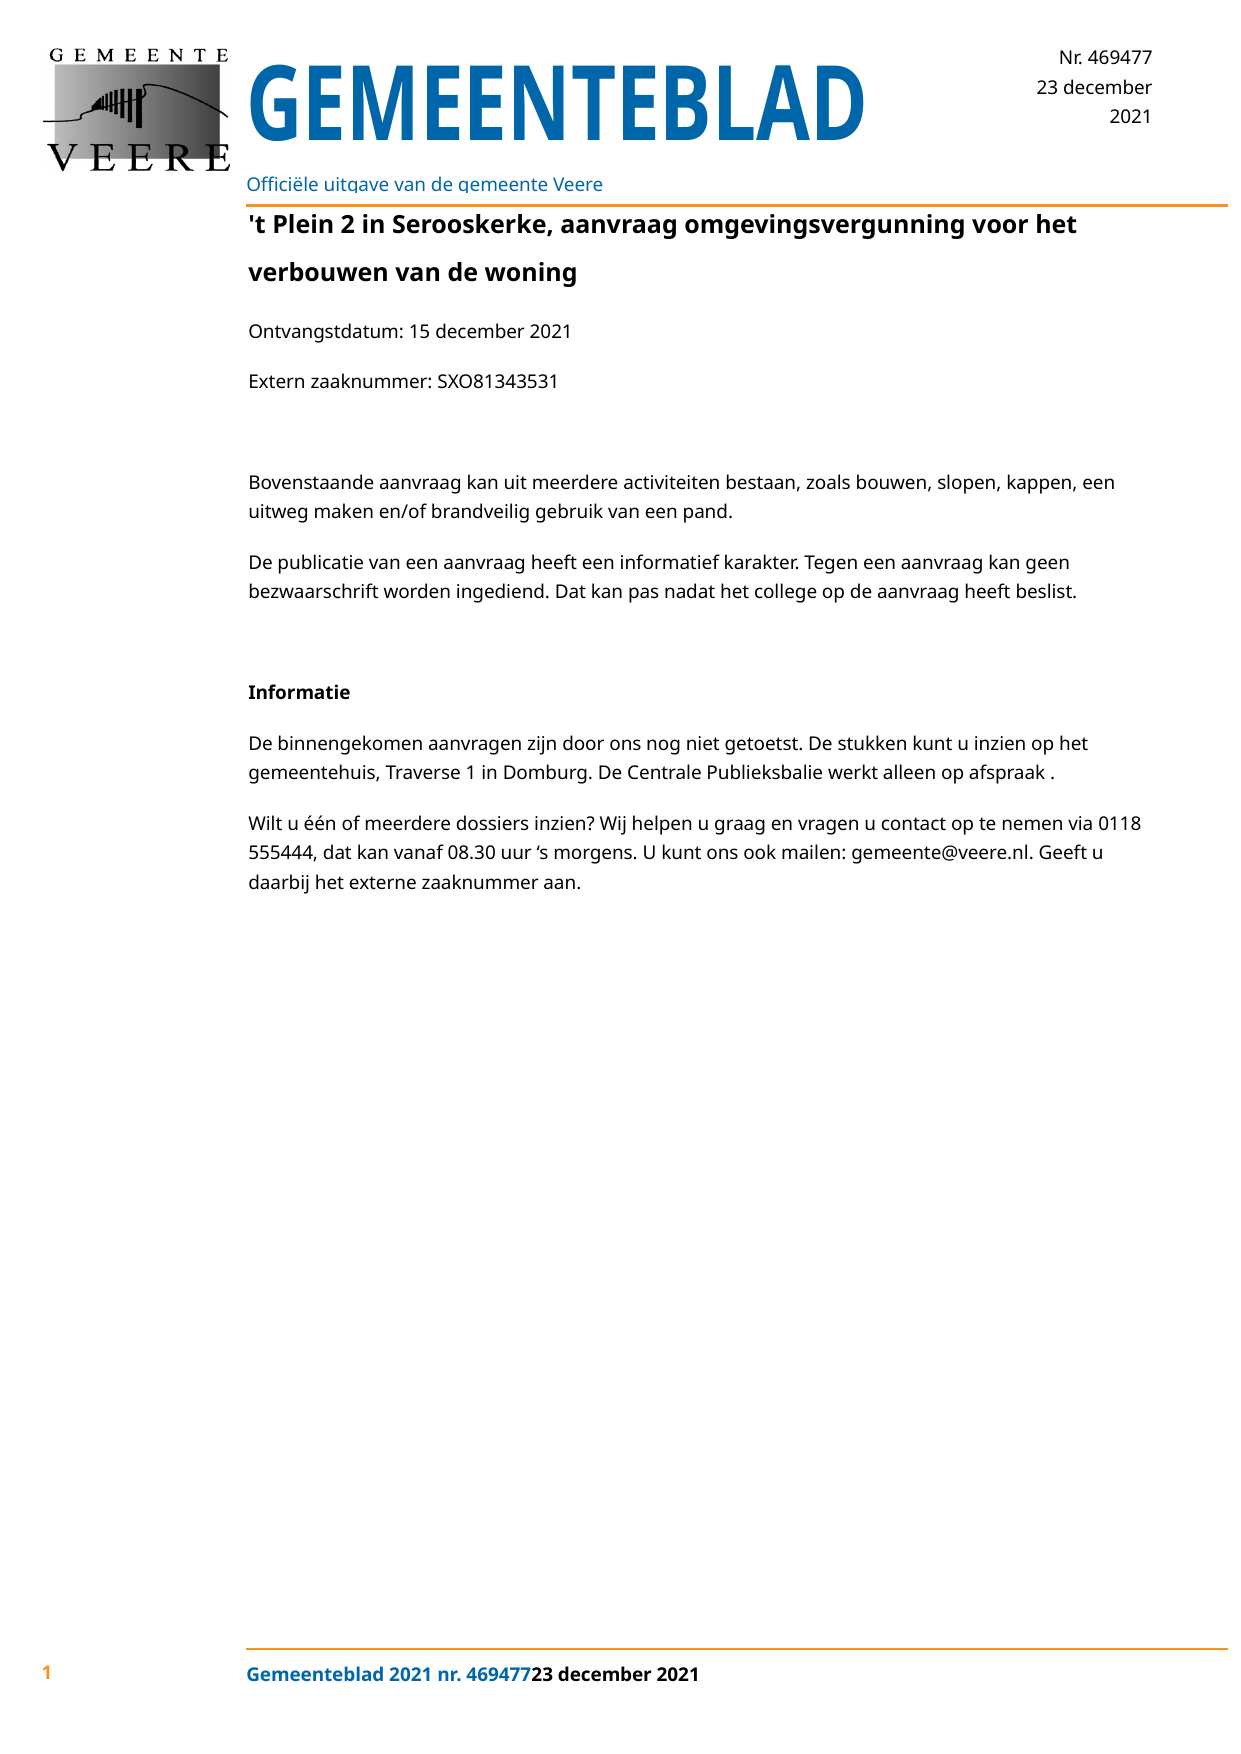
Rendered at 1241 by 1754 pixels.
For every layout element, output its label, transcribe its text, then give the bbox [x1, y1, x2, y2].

text Informatie [248, 679, 1152, 705]
text Bovenstaande aanvraag kan uit meerdere activiteiten bestaan, zoals bouwen, slopen, kappen, een uitweg maken en/of brandveilig gebruik van een pand. [248, 469, 1152, 524]
text De publicatie van een aanvraag heeft een informatief karakter. Tegen een aanvraag kan geen bezwaarschrift worden ingediend. Dat kan pas nadat het college op de aanvraag heeft beslist. [248, 549, 1152, 604]
text Extern zaaknummer: SXO81343531 [248, 368, 1152, 394]
text De binnengekomen aanvragen zijn door ons nog niet getoetst. De stukken kunt u inzien op het gemeentehuis, Traverse 1 in Domburg. De Centrale Publieksbalie werkt alleen op afspraak . [248, 730, 1152, 785]
picture [41, 47, 231, 172]
text 't Plein 2 in Serooskerke, aanvraag omgevingsvergunning voor het verbouwen van de woning [248, 207, 1152, 288]
text Wilt u één of meerdere dossiers inzien? Wij helpen u graag en vragen u contact op te nemen via 0118 555444, dat kan vanaf 08.30 uur ‘s morgens. U kunt ons ook mailen: gemeente@veere.nl. Geeft u daarbij het externe zaaknummer aan. [248, 810, 1152, 895]
text Ontvangstdatum: 15 december 2021 [248, 318, 1152, 344]
